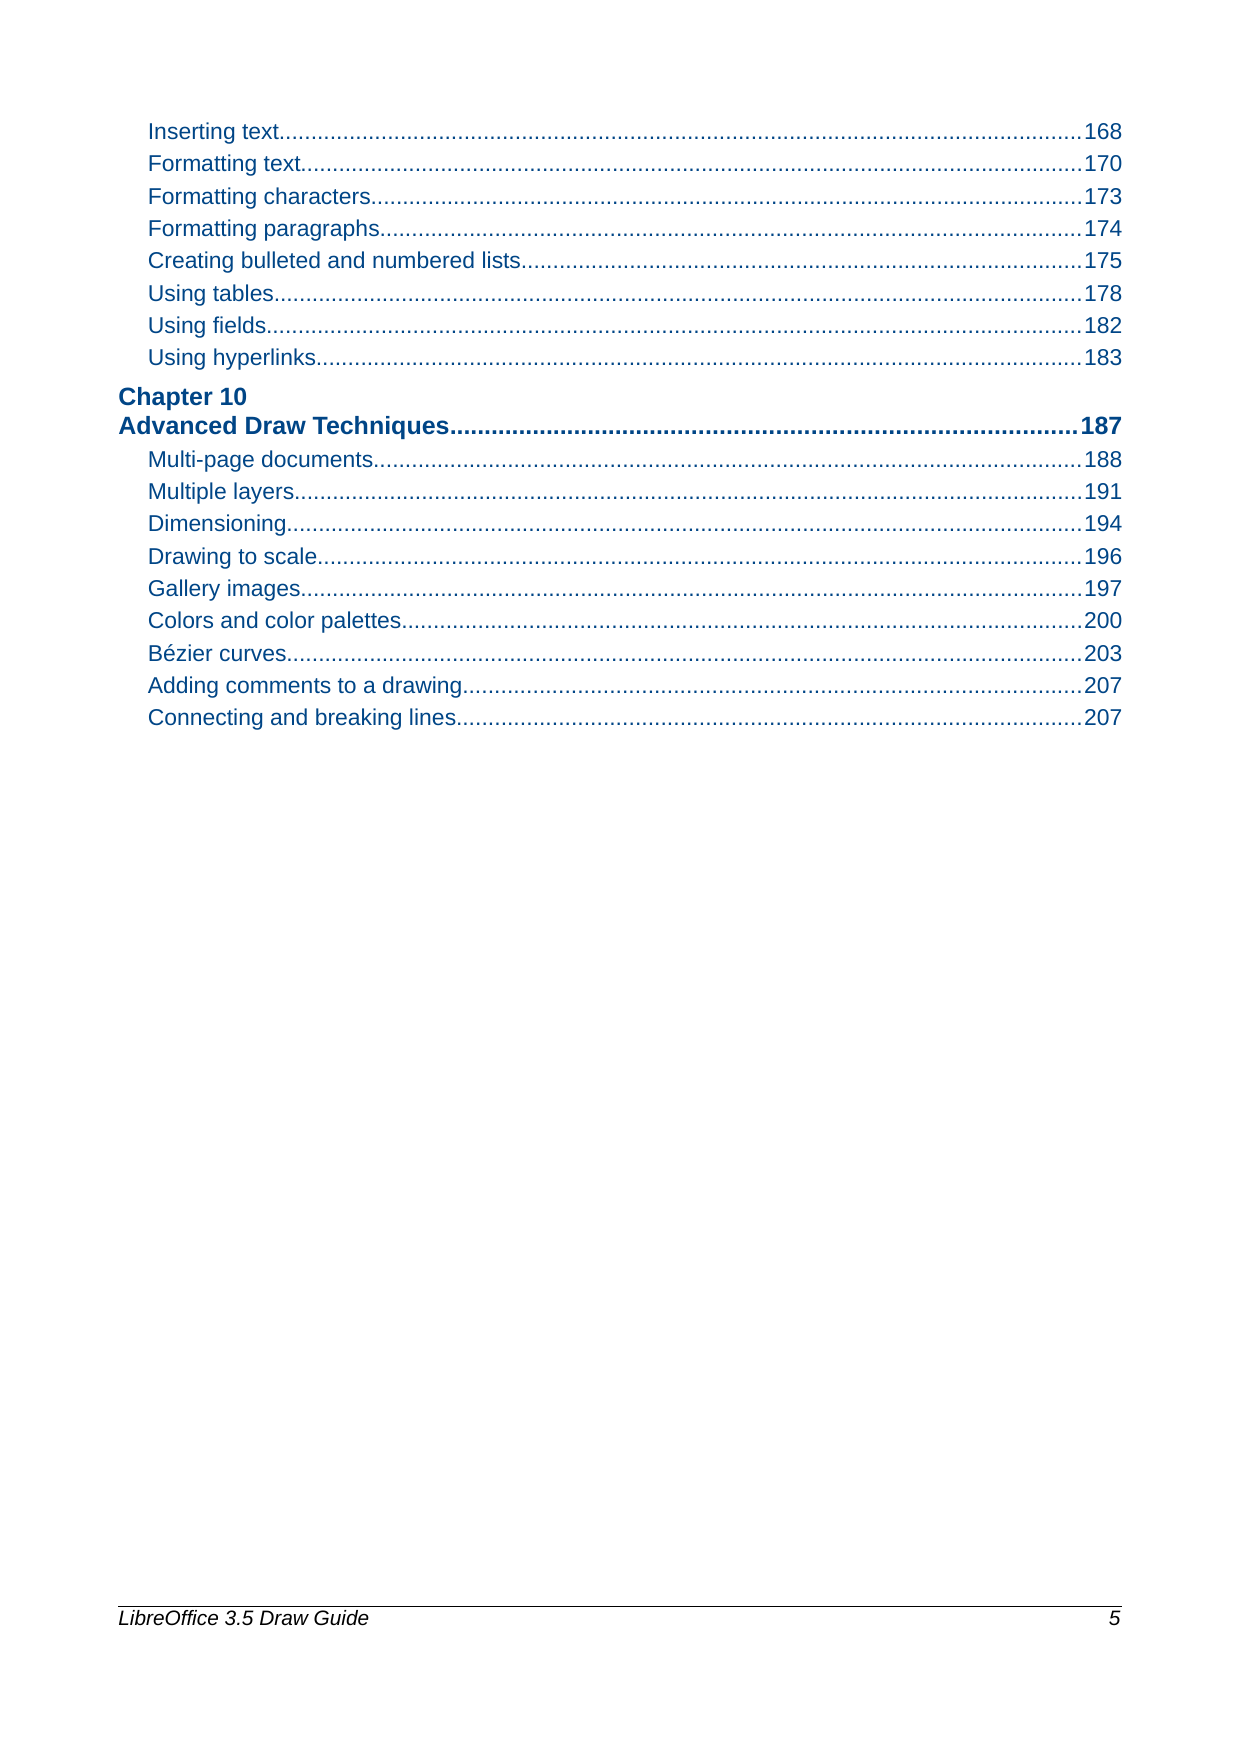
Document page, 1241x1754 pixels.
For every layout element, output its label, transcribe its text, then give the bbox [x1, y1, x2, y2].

text Drawing to scale 196 [148, 543, 1122, 569]
text Bézier curves 203 [148, 639, 1122, 666]
text Adding comments to a drawing 207 [148, 672, 1122, 698]
text Connecting and breaking lines 207 [148, 704, 1122, 730]
text Using fields 182 [148, 312, 1122, 338]
text Inserting text 168 [148, 118, 1122, 144]
text Gallery images 197 [148, 575, 1122, 601]
text Using hyperlinks 183 [148, 344, 1122, 371]
text Formatting paragraphs 174 [148, 215, 1122, 241]
text Multi-page documents 188 [148, 446, 1122, 472]
text Formatting text 170 [148, 150, 1122, 177]
text Using tables 178 [148, 279, 1122, 306]
text Multiple layers 191 [148, 478, 1122, 504]
text Creating bulleted and numbered lists 175 [148, 247, 1122, 274]
text Formatting characters 173 [148, 183, 1122, 209]
text Dimensioning 194 [148, 510, 1122, 537]
text Colors and color palettes 200 [148, 607, 1122, 633]
text Chapter 10 Advanced Draw Techniques 187 [118, 382, 1122, 440]
